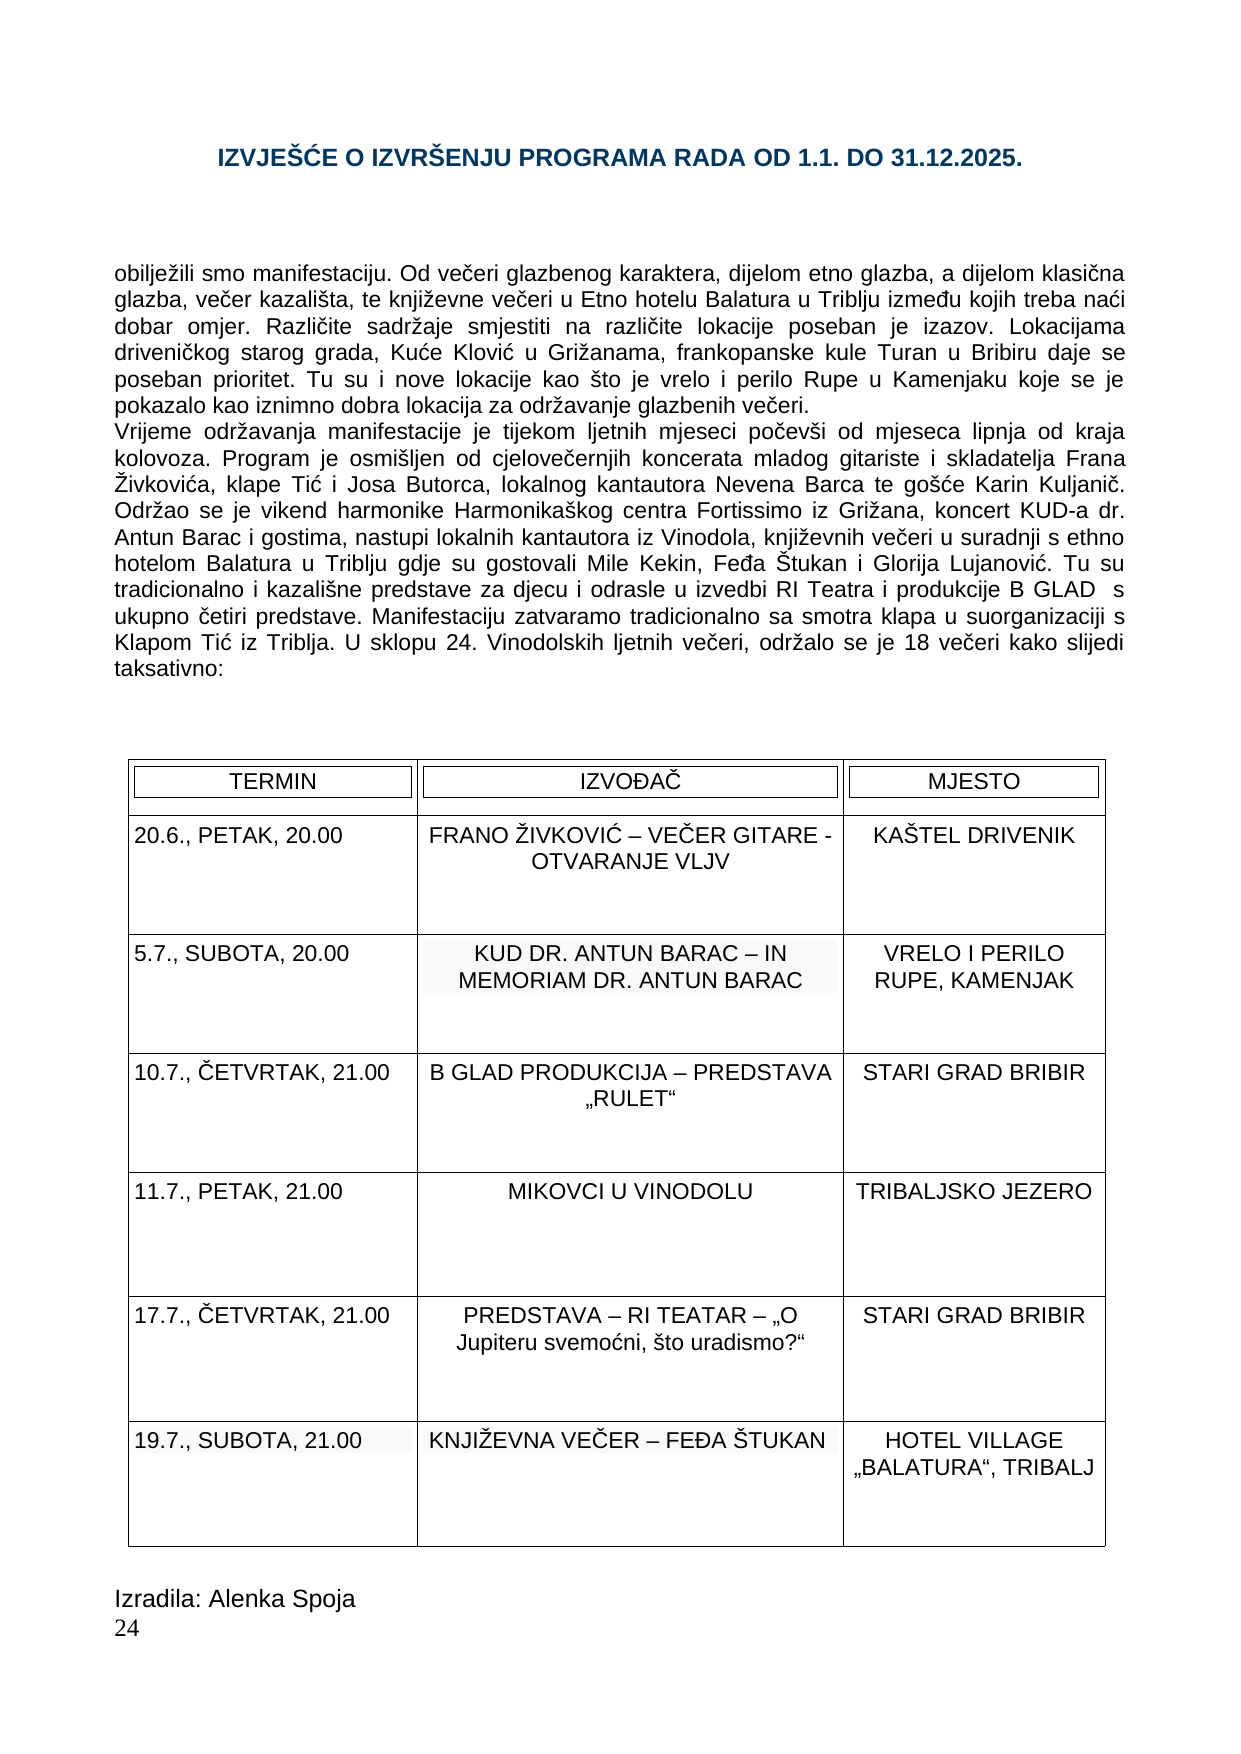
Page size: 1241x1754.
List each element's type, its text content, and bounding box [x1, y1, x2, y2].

table_cell 20.6., PETAK, 20.00 [129, 816, 417, 934]
table_cell TRIBALJSKO JEZERO [844, 1173, 1105, 1296]
table_header TERMIN [129, 760, 417, 815]
text Vrijeme održavanja manifestacije je tijekom ljetnih mjeseci počevši od mjeseca lipnja od kraja kolovoza. Program je osmišljen od cjelovečernjih koncerata mladog gitariste i skladatelja Frana Živkovića, klape Tić i Josa Butorca, lokalnog kantautora Nevena Barca te gošće Karin Kuljanič. Održao se je vikend harmonike Harmonikaškog centra Fortissimo iz Grižana, koncert KUD-a dr. Antun Barac i gostima, nastupi lokalnih kantautora iz Vinodola, književnih večeri u suradnji s ethno hotelom Balatura u Triblju gdje su gostovali Mile Kekin, Feđa Štukan i Glorija Lujanović. Tu su tradicionalno i kazališne predstave za djecu i odrasle u izvedbi RI Teatra i produkcije B GLAD s ukupno četiri predstave. Manifestaciju zatvaramo tradicionalno sa smotra klapa u suorganizaciji s Klapom Tić iz Triblja. U sklopu 24. Vinodolskih ljetnih večeri, održalo se je 18 večeri kako slijedi taksativno: [114, 418, 1126, 682]
table_cell 17.7., ČETVRTAK, 21.00 [129, 1297, 417, 1421]
table_cell B GLAD PRODUKCIJA – PREDSTAVA „RULET“ [418, 1054, 843, 1172]
table_header MJESTO [844, 760, 1105, 815]
table_cell 10.7., ČETVRTAK, 21.00 [129, 1054, 417, 1172]
table_cell STARI GRAD BRIBIR [844, 1054, 1105, 1172]
table_cell 19.7., SUBOTA, 21.00 [129, 1422, 417, 1546]
table_cell HOTEL VILLAGE „BALATURA“, TRIBALJ [844, 1422, 1105, 1546]
table_cell KNJIŽEVNA VEČER – FEĐA ŠTUKAN [418, 1422, 843, 1546]
table_cell KUD DR. ANTUN BARAC – IN MEMORIAM DR. ANTUN BARAC [418, 935, 843, 1053]
table_cell 5.7., SUBOTA, 20.00 [129, 935, 417, 1053]
table_cell KAŠTEL DRIVENIK [844, 816, 1105, 934]
table_cell 11.7., PETAK, 21.00 [129, 1173, 417, 1296]
table_cell MIKOVCI U VINODOLU [418, 1173, 843, 1296]
table_header IZVOĐAČ [418, 760, 843, 815]
table_cell PREDSTAVA – RI TEATAR – „O Jupiteru svemoćni, što uradismo?“ [418, 1297, 843, 1421]
table_cell STARI GRAD BRIBIR [844, 1297, 1105, 1421]
table_cell VRELO I PERILO RUPE, KAMENJAK [844, 935, 1105, 1053]
text obilježili smo manifestaciju. Od večeri glazbenog karaktera, dijelom etno glazba, a dijelom klasična glazba, večer kazališta, te književne večeri u Etno hotelu Balatura u Triblju između kojih treba naći dobar omjer. Različite sadržaje smjestiti na različite lokacije poseban je izazov. Lokacijama driveničkog starog grada, Kuće Klović u Grižanama, frankopanske kule Turan u Bribiru daje se poseban prioritet. Tu su i nove lokacije kao što je vrelo i perilo Rupe u Kamenjaku koje se je pokazalo kao iznimno dobra lokacija za održavanje glazbenih večeri. [114, 260, 1126, 418]
table_cell FRANO ŽIVKOVIĆ – VEČER GITARE - OTVARANJE VLJV [418, 816, 843, 934]
